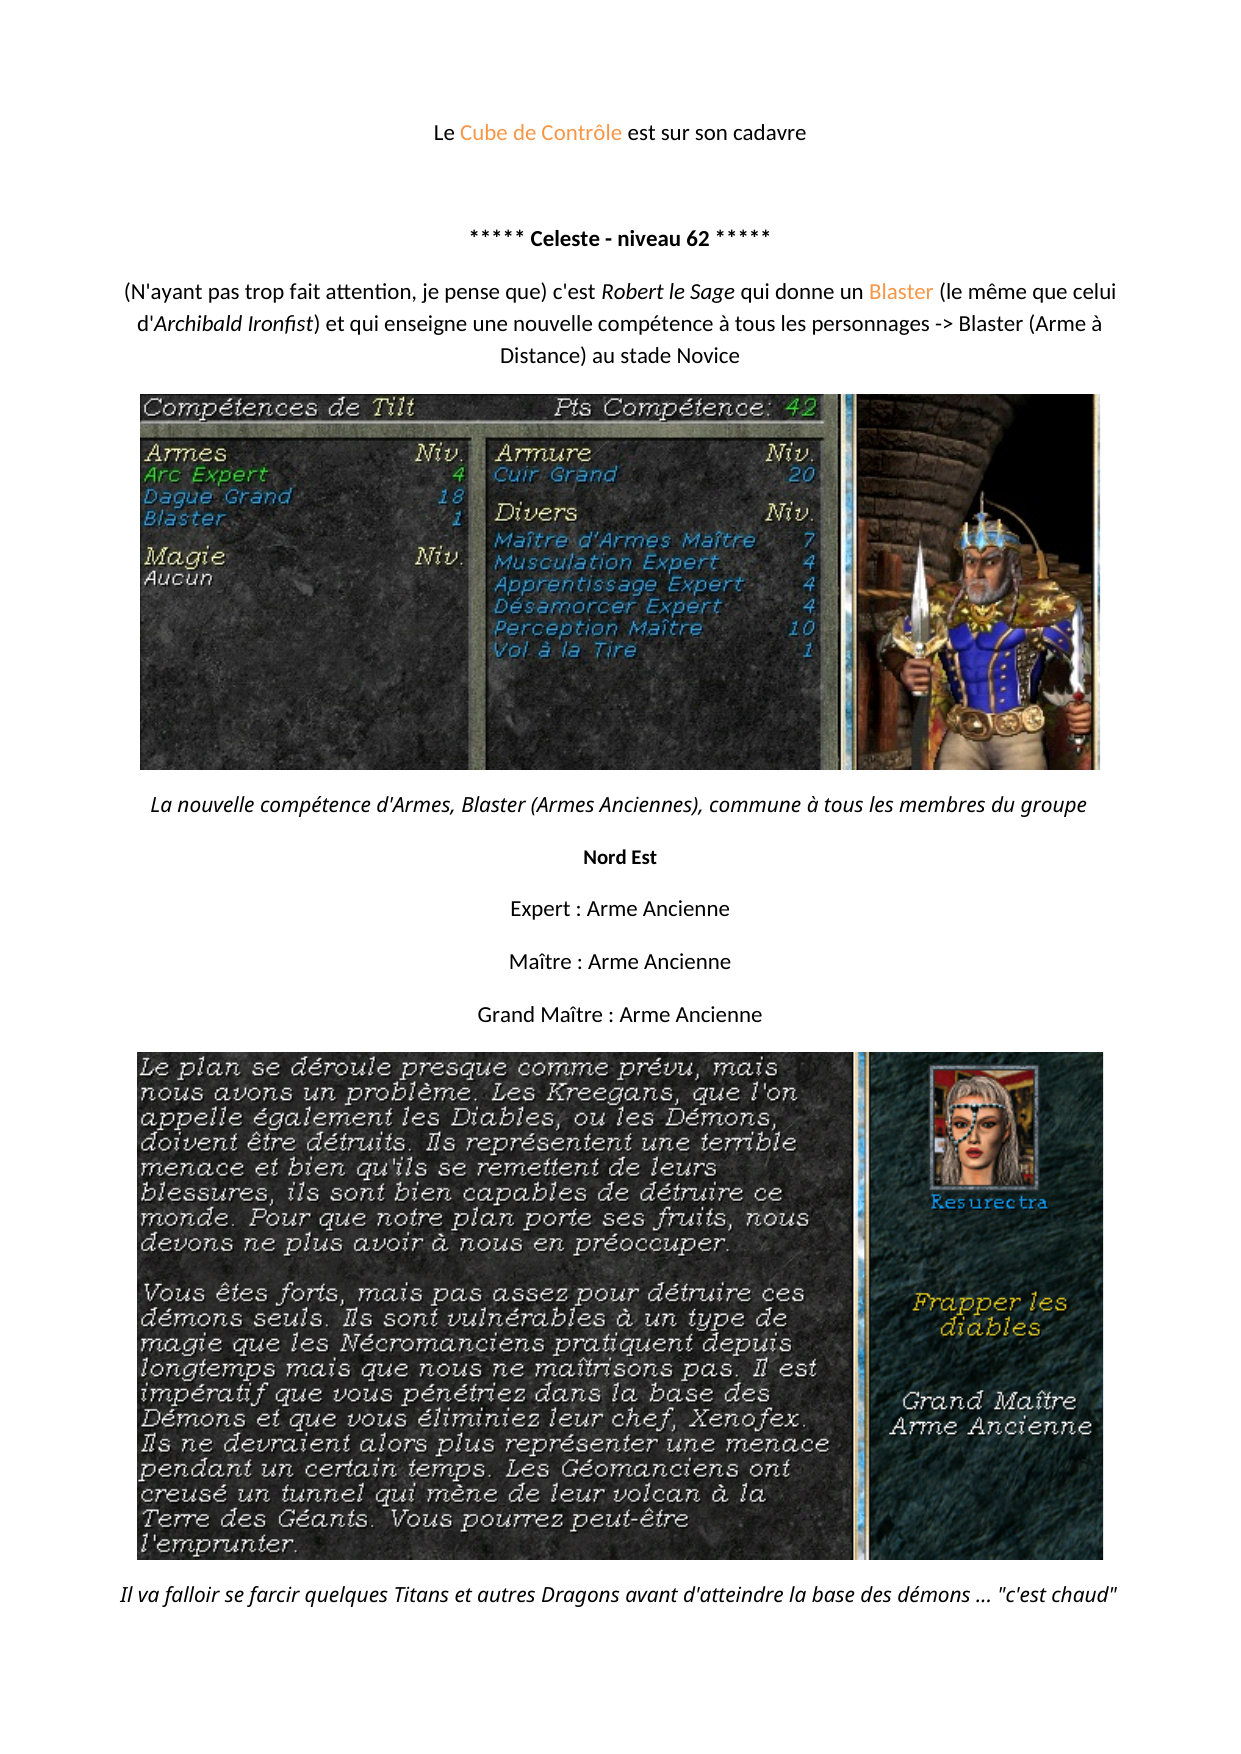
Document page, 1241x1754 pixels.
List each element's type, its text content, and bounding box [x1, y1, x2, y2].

text Le Cube de Contrôle est sur son cadavre [118, 118, 1122, 146]
text ***** Celeste - niveau 62 ***** [118, 224, 1122, 252]
text Grand Maître : Arme Ancienne [118, 1000, 1122, 1028]
text La nouvelle compétence d'Armes, Blaster (Armes Anciennes), commune à tous les membres du groupe [118, 790, 1122, 819]
text Maître : Arme Ancienne [118, 947, 1122, 975]
text Expert : Arme Ancienne [118, 894, 1122, 922]
text Il va falloir se farcir quelques Titans et autres Dragons avant d'atteindre la base des démons ... "c'est chaud" [118, 1580, 1122, 1608]
text Nord Est [118, 844, 1122, 869]
text (N'ayant pas trop fait attention, je pense que) c'est Robert le Sage qui donne un Blaster (le même que celui d'Archibald Ironfist) et qui enseigne une nouvelle compétence à tous les personnages -> Blaster (Arme à Distance) au stade Novice [118, 277, 1122, 369]
